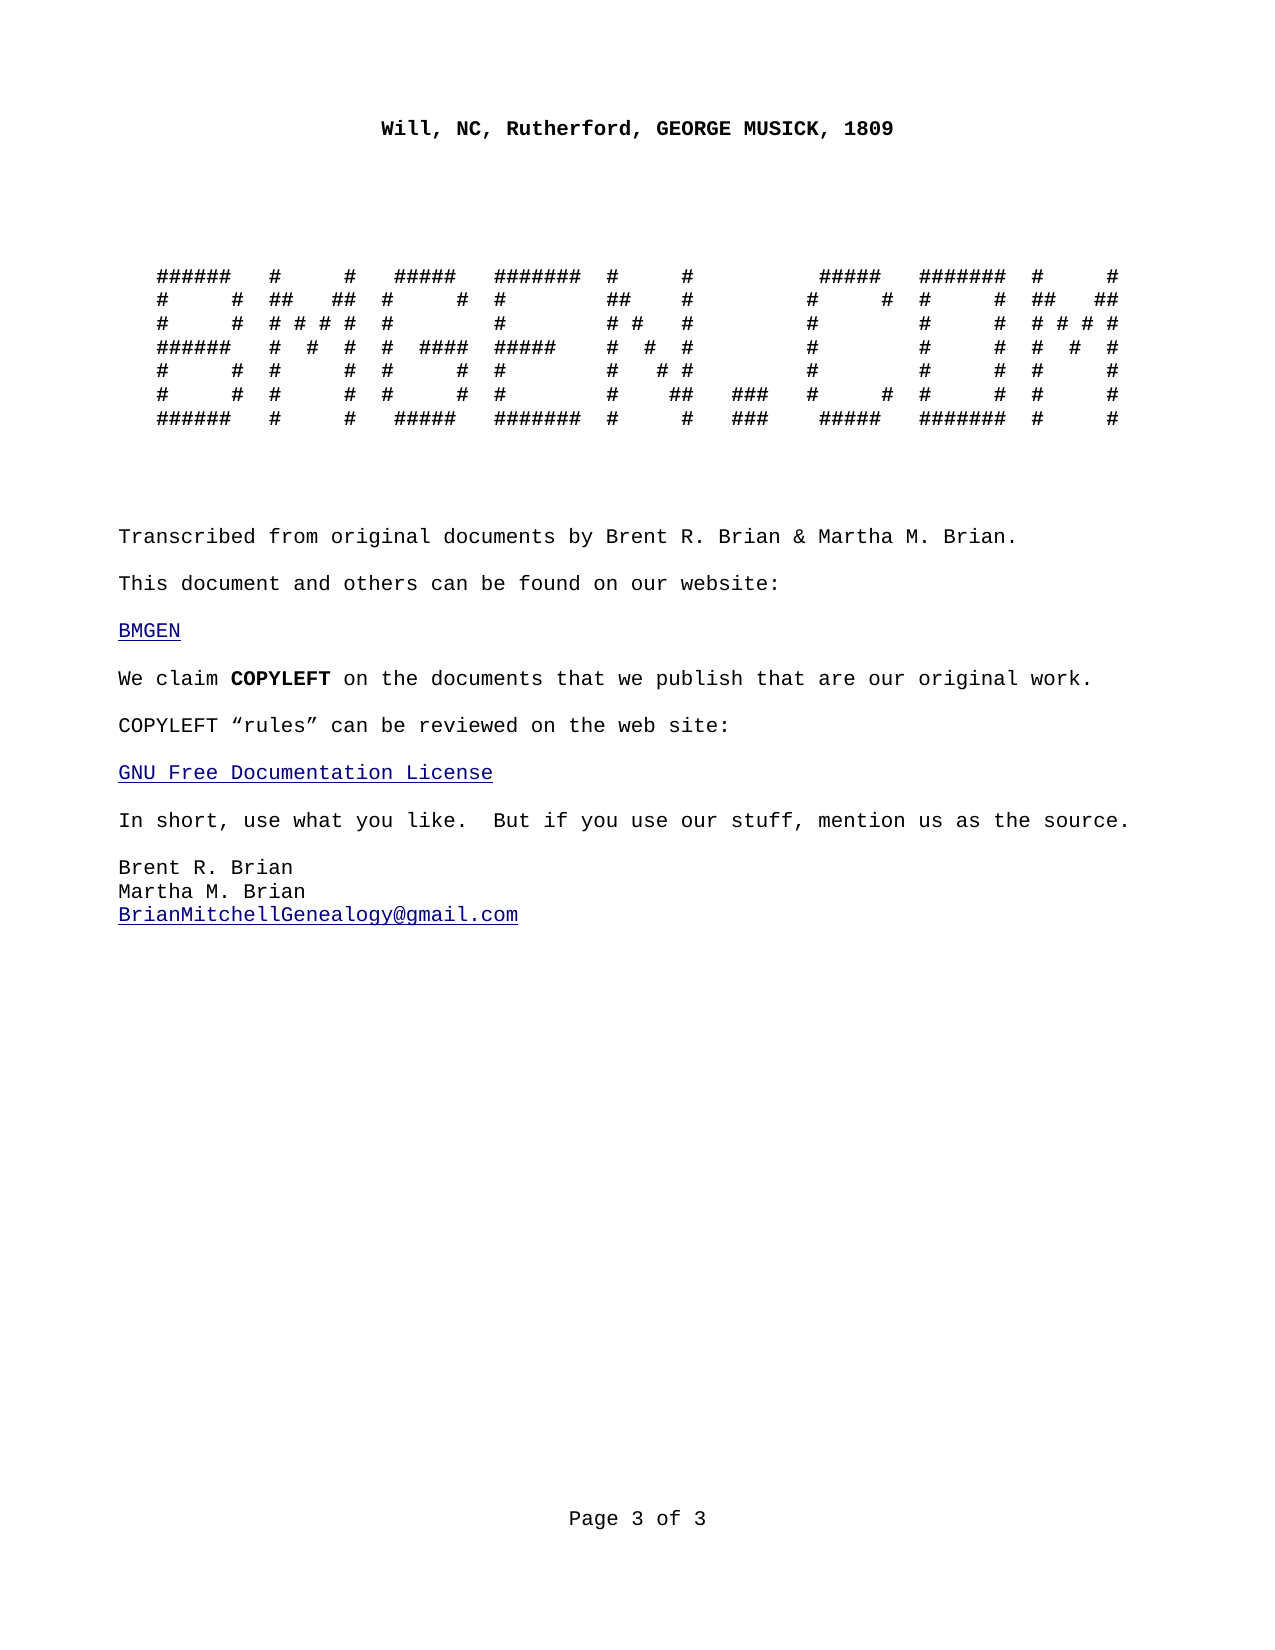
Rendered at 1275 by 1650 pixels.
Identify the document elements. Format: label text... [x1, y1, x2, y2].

text Brent R. Brian [118, 857, 1157, 881]
text Transcribed from original documents by Brent R. Brian & Martha M. Brian. [118, 526, 1157, 549]
text # # # # # # # # ## ### # # # # # # [118, 384, 1157, 408]
text GNU Free Documentation License [118, 762, 1157, 786]
text In short, use what you like. But if you use our stuff, mention us as the source. [118, 810, 1157, 833]
text Martha M. Brian [118, 881, 1157, 904]
text # # ## ## # # # ## # # # # # ## ## [118, 289, 1157, 313]
text ###### # # ##### ####### # # ##### ####### # # [118, 266, 1157, 289]
text # # # # # # # # # # # # # # # [118, 360, 1157, 384]
text ###### # # # # #### ##### # # # # # # # # # [118, 337, 1157, 360]
text This document and others can be found on our website: [118, 573, 1157, 597]
text BMGEN [118, 621, 1157, 644]
text We claim COPYLEFT on the documents that we publish that are our original work. [118, 668, 1157, 691]
text BrianMitchellGenealogy@gmail.com [118, 904, 1157, 928]
text COPYLEFT “rules” can be reviewed on the web site: [118, 715, 1157, 739]
text ###### # # ##### ####### # # ### ##### ####### # # [118, 408, 1157, 431]
text # # # # # # # # # # # # # # # # # # [118, 313, 1157, 337]
